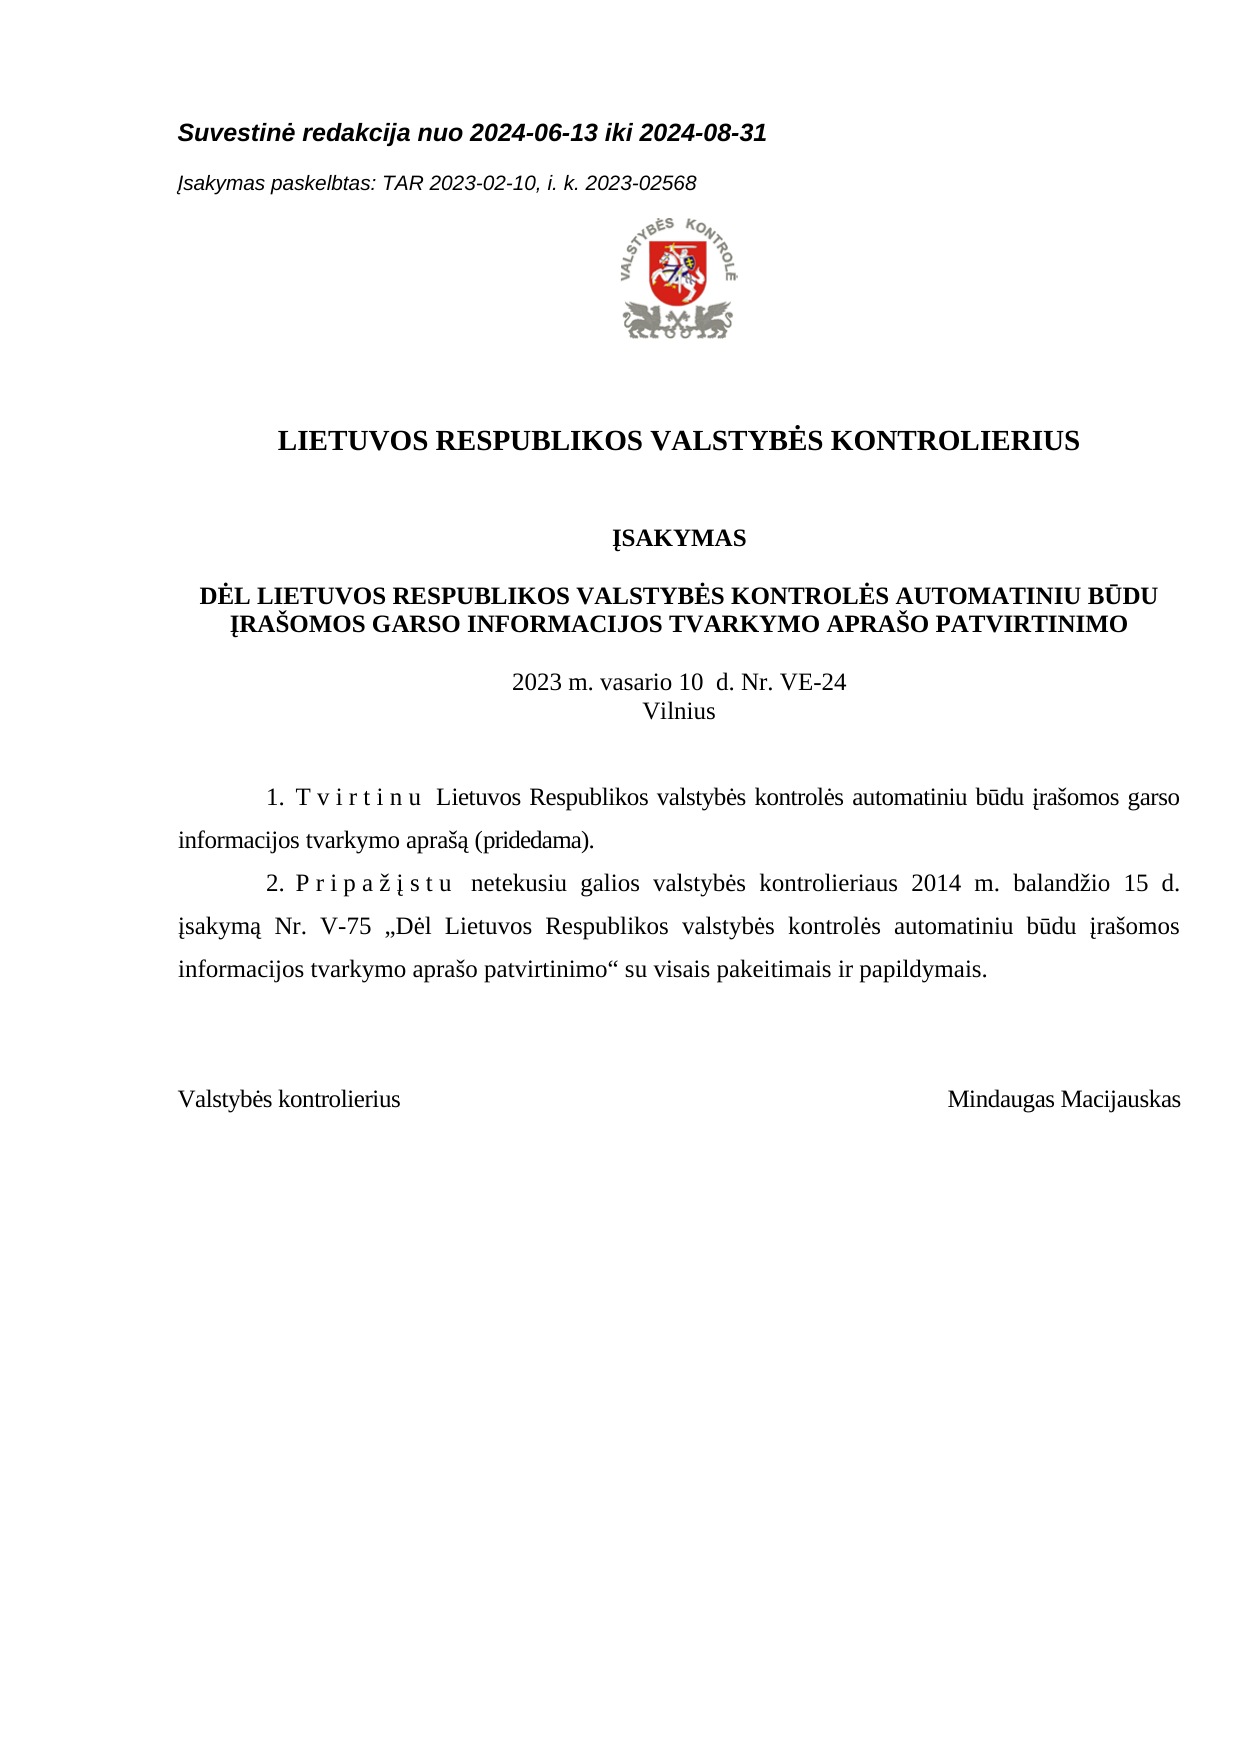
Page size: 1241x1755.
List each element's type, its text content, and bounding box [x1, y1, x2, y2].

text ĮSAKYMAS [177, 523, 1181, 552]
text Valstybės kontrolierius Mindaugas Macijauskas [177, 1084, 1181, 1113]
text DĖL LIETUVOS RESPUBLIKOS VALSTYBĖS KONTROLĖS AUTOMATINIU BŪDU ĮRAŠOMOS GARSO INFORMACIJOS TVARKYMO APRAŠO PATVIRTINIMO [177, 581, 1181, 638]
text Įsakymas paskelbtas: TAR 2023-02-10, i. k. 2023-02568 [177, 171, 1181, 195]
text 2. Pripažįstu netekusiu galios valstybės kontrolieriaus 2014 m. balandžio 15 d. įsakymą Nr. V-75 „Dėl Lietuvos Respublikos valstybės kontrolės automatiniu būdu įrašomos informacijos tvarkymo aprašo patvirtinimo“ su visais pakeitimais ir papildymais. [178, 868, 1181, 983]
text Suvestinė redakcija nuo 2024-06-13 iki 2024-08-31 [177, 118, 1181, 147]
text 2023 m. vasario 10 d. Nr. VE-24 [177, 667, 1181, 696]
text Vilnius [177, 696, 1181, 724]
text 1. Tvirtinu Lietuvos Respublikos valstybės kontrolės automatiniu būdu įrašomos garso informacijos tvarkymo aprašą (pridedama). [178, 782, 1181, 854]
text LiETUVOS RESPUBLIKOS VALSTYBĖS KONTROLierius [177, 389, 1181, 456]
